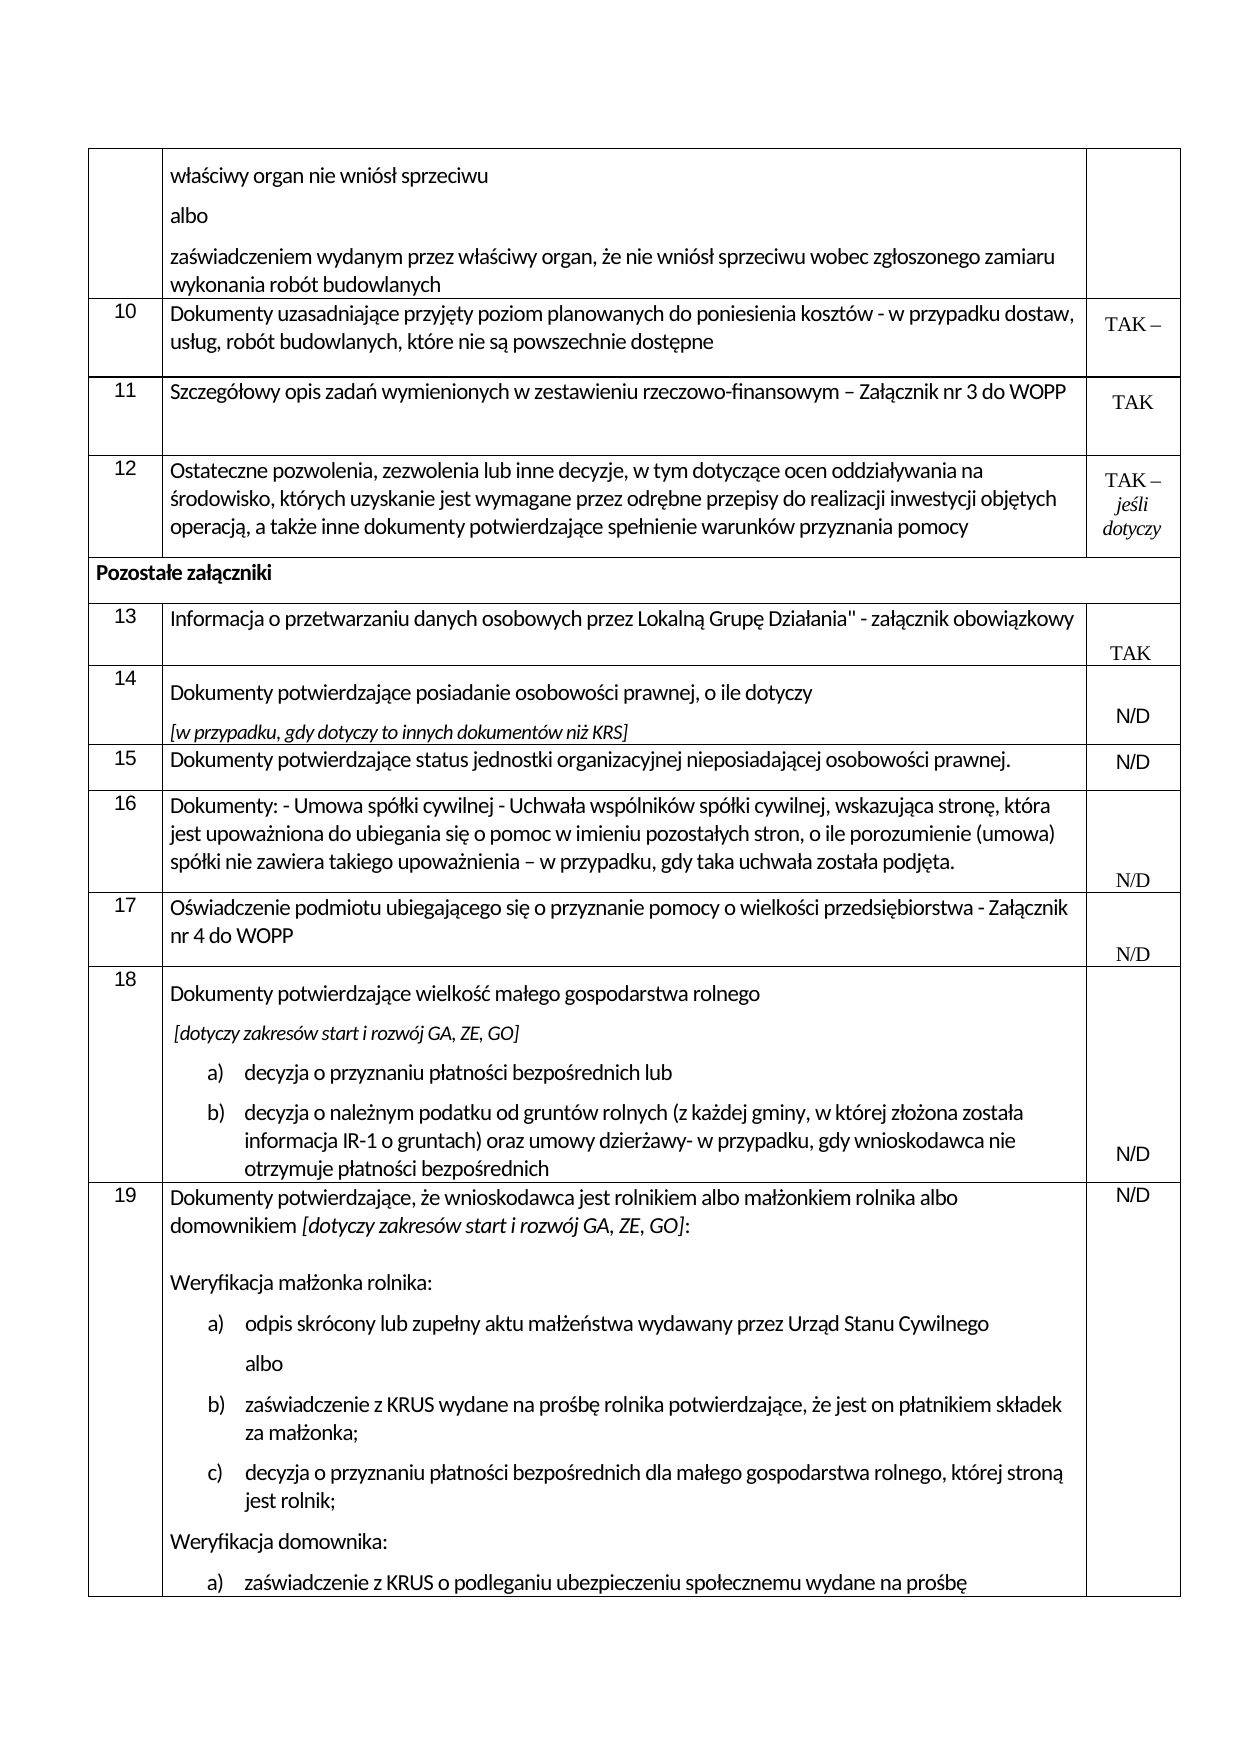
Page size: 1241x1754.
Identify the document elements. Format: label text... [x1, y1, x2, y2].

table_cell N/D [1087, 1183, 1180, 1596]
table_cell N/D [1087, 893, 1180, 966]
table_cell 16 [89, 791, 162, 892]
table_cell Dokumenty: - Umowa spółki cywilnej - Uchwała wspólników spółki cywilnej, wskazująca stronę, która jest upoważniona do ubiegania się o pomoc w imieniu pozostałych stron, o ile porozumienie (umowa) spółki nie zawiera takiego upoważnienia – w przypadku, gdy taka uchwała została podjęta. [163, 791, 1086, 892]
table_cell Dokumenty potwierdzające, że wnioskodawca jest rolnikiem albo małżonkiem rolnika albo domownikiem [dotyczy zakresów start i rozwój GA, ZE, GO]: Weryfikacja małżonka rolnika: odpis skrócony lub zupełny aktu małżeństwa wydawany przez Urząd Stanu Cywilnego albo zaświadczenie z KRUS wydane na prośbę rolnika potwierdzające, że jest on płatnikiem składek za małżonka; decyzja o przyznaniu płatności bezpośrednich dla małego gospodarstwa rolnego, której stroną jest rolnik; Weryfikacja domownika: zaświadczenie z KRUS o podleganiu ubezpieczeniu społecznemu wydane na prośbę [163, 1183, 1086, 1596]
table_cell TAK [1087, 604, 1180, 665]
table_cell Dokumenty potwierdzające status jednostki organizacyjnej nieposiadającej osobowości prawnej. [163, 745, 1086, 790]
table_cell [1087, 149, 1180, 298]
table_cell 18 [89, 967, 162, 1182]
table_cell Pozostałe załączniki [89, 558, 1180, 603]
table_cell Ostateczne pozwolenia, zezwolenia lub inne decyzje, w tym dotyczące ocen oddziaływania na środowisko, których uzyskanie jest wymagane przez odrębne przepisy do realizacji inwestycji objętych operacją, a także inne dokumenty potwierdzające spełnienie warunków przyznania pomocy [163, 456, 1086, 557]
table_cell 15 [89, 745, 162, 790]
table_cell Dokumenty uzasadniające przyjęty poziom planowanych do poniesienia kosztów - w przypadku dostaw, usług, robót budowlanych, które nie są powszechnie dostępne [163, 299, 1086, 376]
table_cell 11 [89, 378, 162, 455]
table_cell N/D [1087, 745, 1180, 790]
table_cell 19 [89, 1183, 162, 1596]
table_cell N/D [1087, 666, 1180, 744]
table_cell TAK [1087, 378, 1180, 455]
table_cell Dokumenty potwierdzające wielkość małego gospodarstwa rolnego [dotyczy zakresów start i rozwój GA, ZE, GO] decyzja o przyznaniu płatności bezpośrednich lub decyzja o należnym podatku od gruntów rolnych (z każdej gminy, w której złożona została informacja IR-1 o gruntach) oraz umowy dzierżawy- w przypadku, gdy wnioskodawca nie otrzymuje płatności bezpośrednich [163, 967, 1086, 1182]
table_cell 10 [89, 299, 162, 376]
table_cell Dokumenty potwierdzające posiadanie osobowości prawnej, o ile dotyczy [w przypadku, gdy dotyczy to innych dokumentów niż KRS] [163, 666, 1086, 744]
table_cell TAK – [1087, 299, 1180, 376]
table_cell właściwy organ nie wniósł sprzeciwu albo zaświadczeniem wydanym przez właściwy organ, że nie wniósł sprzeciwu wobec zgłoszonego zamiaru wykonania robót budowlanych [163, 149, 1086, 298]
table_cell Szczegółowy opis zadań wymienionych w zestawieniu rzeczowo-finansowym – Załącznik nr 3 do WOPP [163, 378, 1086, 455]
table_cell N/D [1087, 967, 1180, 1182]
table_cell 17 [89, 893, 162, 966]
table_cell TAK – jeśli dotyczy [1087, 456, 1180, 557]
table_cell Informacja o przetwarzaniu danych osobowych przez Lokalną Grupę Działania" - załącznik obowiązkowy [163, 604, 1086, 665]
table_cell [89, 149, 162, 298]
table_cell Oświadczenie podmiotu ubiegającego się o przyznanie pomocy o wielkości przedsiębiorstwa - Załącznik nr 4 do WOPP [163, 893, 1086, 966]
table_cell 14 [89, 666, 162, 744]
table_cell 13 [89, 604, 162, 665]
table_cell 12 [89, 456, 162, 557]
table_cell N/D [1087, 791, 1180, 892]
